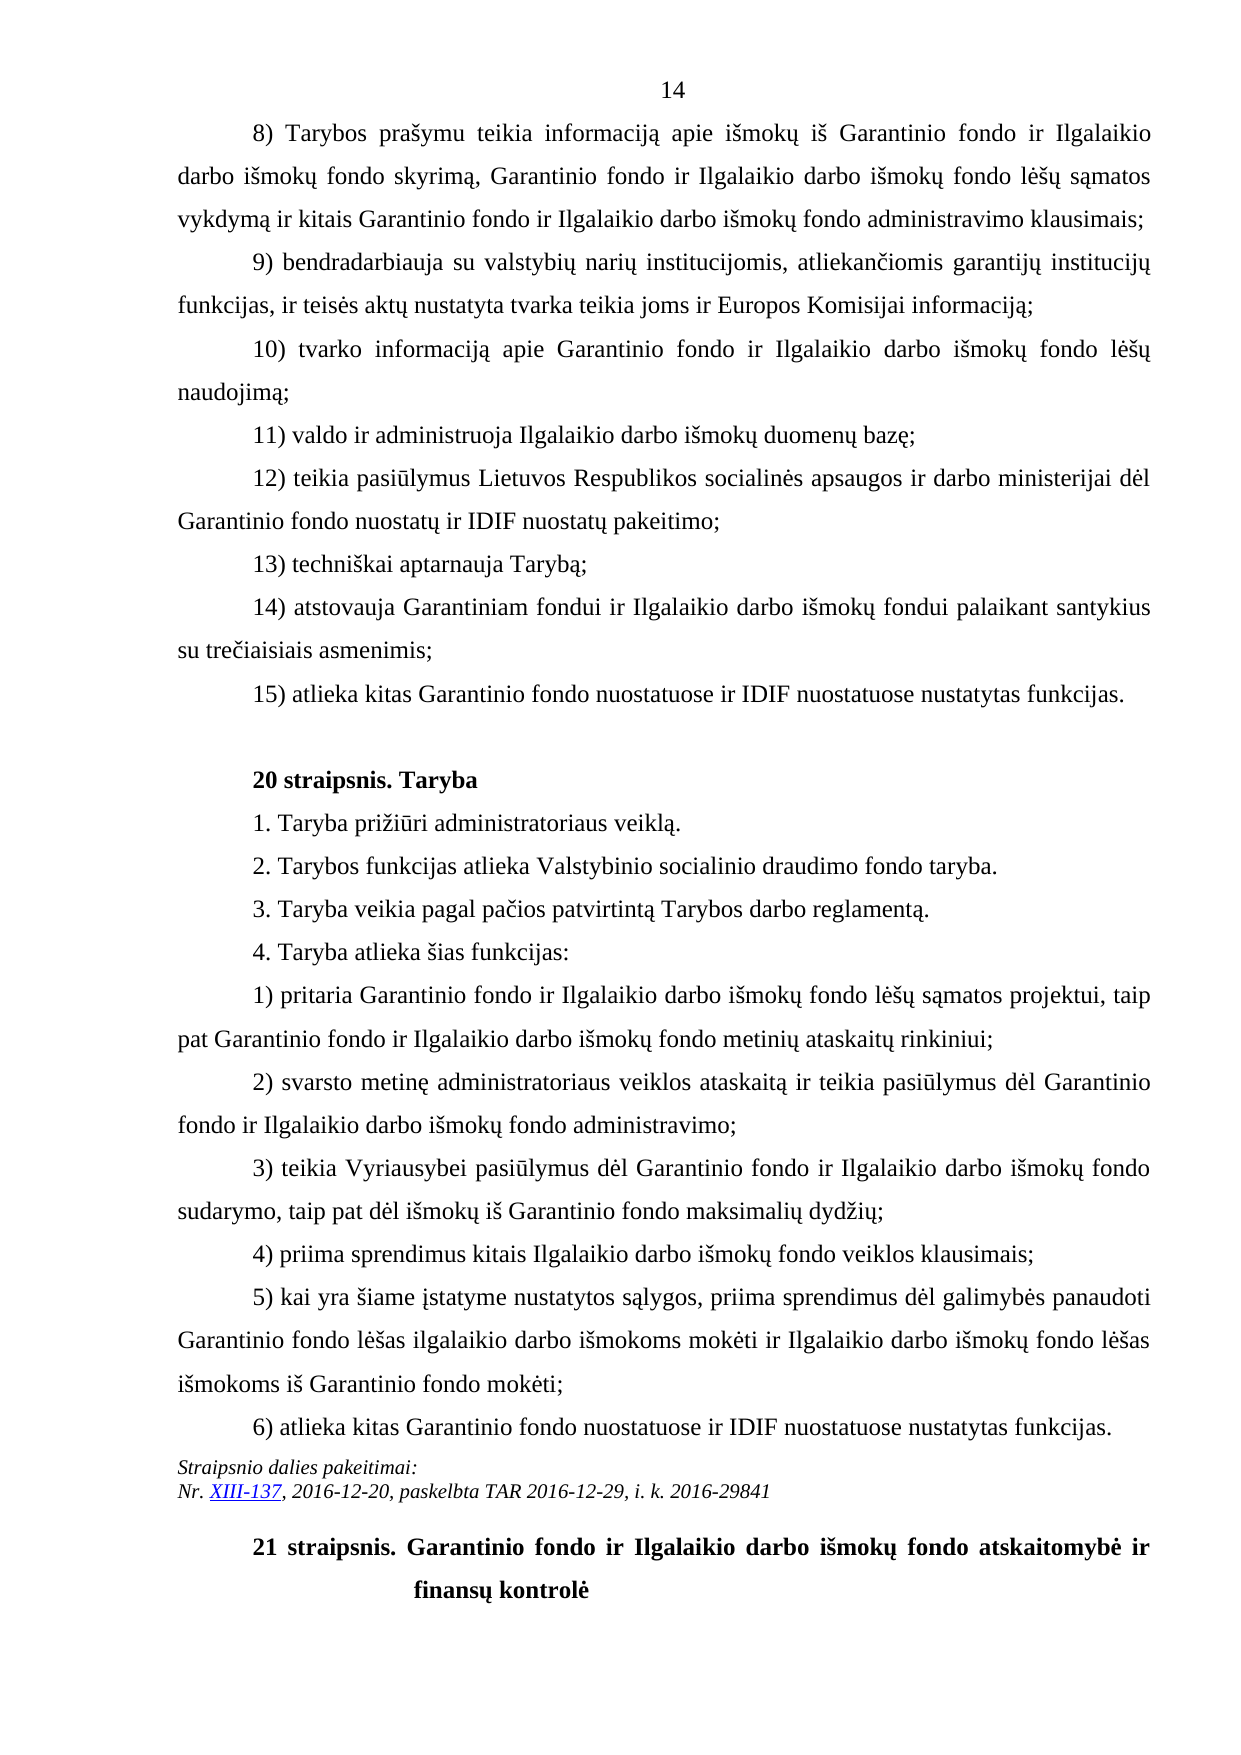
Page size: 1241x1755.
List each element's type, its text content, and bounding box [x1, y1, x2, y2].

text 20 straipsnis. Taryba [177, 765, 1152, 794]
text 15) atlieka kitas Garantinio fondo nuostatuose ir IDIF nuostatuose nustatytas funkcijas. [177, 679, 1152, 707]
text Nr. XIII-137, 2016-12-20, paskelbta TAR 2016-12-29, i. k. 2016-29841 [177, 1479, 1152, 1503]
text 4. Taryba atlieka šias funkcijas: [177, 937, 1152, 966]
text 13) techniškai aptarnauja Tarybą; [177, 549, 1152, 578]
text 12) teikia pasiūlymus Lietuvos Respublikos socialinės apsaugos ir darbo ministerijai dėl Garantinio fondo nuostatų ir IDIF nuostatų pakeitimo; [177, 463, 1152, 535]
text 1. Taryba prižiūri administratoriaus veiklą. [177, 808, 1152, 837]
text Straipsnio dalies pakeitimai: [177, 1455, 1152, 1479]
text 3) teikia Vyriausybei pasiūlymus dėl Garantinio fondo ir Ilgalaikio darbo išmokų fondo sudarymo, taip pat dėl išmokų iš Garantinio fondo maksimalių dydžių; [177, 1153, 1152, 1225]
text 1) pritaria Garantinio fondo ir Ilgalaikio darbo išmokų fondo lėšų sąmatos projektui, taip pat Garantinio fondo ir Ilgalaikio darbo išmokų fondo metinių ataskaitų rinkiniui; [177, 981, 1152, 1052]
text 21 straipsnis. Garantinio fondo ir Ilgalaikio darbo išmokų fondo atskaitomybė ir finansų kontrolė [252, 1532, 1152, 1604]
text 2) svarsto metinę administratoriaus veiklos ataskaitą ir teikia pasiūlymus dėl Garantinio fondo ir Ilgalaikio darbo išmokų fondo administravimo; [177, 1067, 1152, 1139]
text 10) tvarko informaciją apie Garantinio fondo ir Ilgalaikio darbo išmokų fondo lėšų naudojimą; [177, 334, 1152, 406]
text 2. Tarybos funkcijas atlieka Valstybinio socialinio draudimo fondo taryba. [177, 851, 1152, 880]
text 5) kai yra šiame įstatyme nustatytos sąlygos, priima sprendimus dėl galimybės panaudoti Garantinio fondo lėšas ilgalaikio darbo išmokoms mokėti ir Ilgalaikio darbo išmokų fondo lėšas išmokoms iš Garantinio fondo mokėti; [177, 1282, 1152, 1397]
text 6) atlieka kitas Garantinio fondo nuostatuose ir IDIF nuostatuose nustatytas funkcijas. [177, 1412, 1152, 1441]
text 8) Tarybos prašymu teikia informaciją apie išmokų iš Garantinio fondo ir Ilgalaikio darbo išmokų fondo skyrimą, Garantinio fondo ir Ilgalaikio darbo išmokų fondo lėšų sąmatos vykdymą ir kitais Garantinio fondo ir Ilgalaikio darbo išmokų fondo administravimo klausimais; [177, 118, 1152, 233]
text 9) bendradarbiauja su valstybių narių institucijomis, atliekančiomis garantijų institucijų funkcijas, ir teisės aktų nustatyta tvarka teikia joms ir Europos Komisijai informaciją; [177, 247, 1152, 319]
text 11) valdo ir administruoja Ilgalaikio darbo išmokų duomenų bazę; [177, 420, 1152, 449]
text 4) priima sprendimus kitais Ilgalaikio darbo išmokų fondo veiklos klausimais; [177, 1239, 1152, 1268]
text 3. Taryba veikia pagal pačios patvirtintą Tarybos darbo reglamentą. [177, 894, 1152, 923]
text 14) atstovauja Garantiniam fondui ir Ilgalaikio darbo išmokų fondui palaikant santykius su trečiaisiais asmenimis; [177, 592, 1152, 664]
